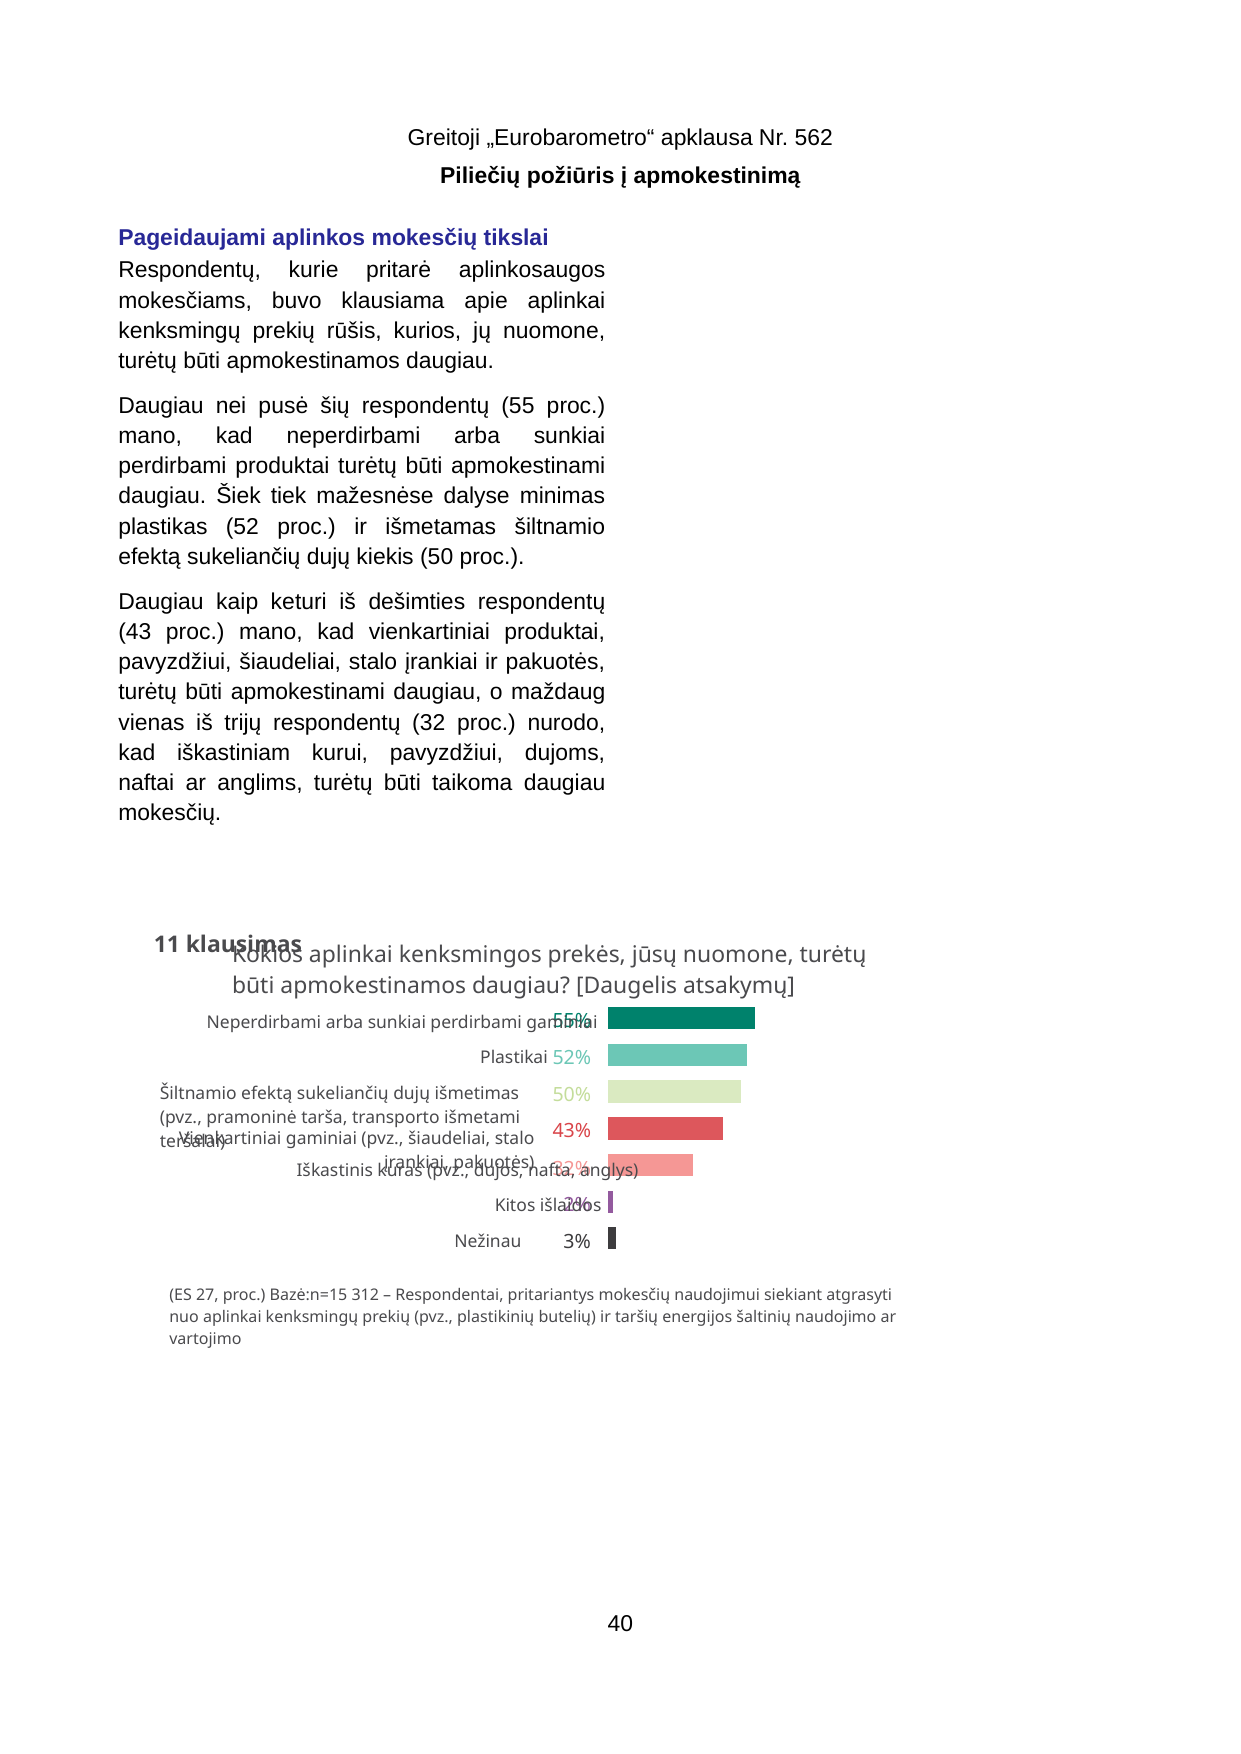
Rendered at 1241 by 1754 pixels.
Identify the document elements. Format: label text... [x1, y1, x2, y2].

text Daugiau nei pusė šių respondentų (55 proc.) mano, kad neperdirbami arba sunkiai perdirbami produktai turėtų būti apmokestinami daugiau. Šiek tiek mažesnėse dalyse minimas plastikas (52 proc.) ir išmetamas šiltnamio efektą sukeliančių dujų kiekis (50 proc.). [118, 392, 605, 569]
text Respondentų, kurie pritarė aplinkosaugos mokesčiams, buvo klausiama apie aplinkai kenksmingų prekių rūšis, kurios, jų nuomone, turėtų būti apmokestinamos daugiau. [118, 256, 605, 373]
text Daugiau kaip keturi iš dešimties respondentų (43 proc.) mano, kad vienkartiniai produktai, pavyzdžiui, šiaudeliai, stalo įrankiai ir pakuotės, turėtų būti apmokestinami daugiau, o maždaug vienas iš trijų respondentų (32 proc.) nurodo, kad iškastiniam kurui, pavyzdžiui, dujoms, naftai ar anglims, turėtų būti taikoma daugiau mokesčių. [118, 588, 605, 825]
text Pageidaujami aplinkos mokesčių tikslai [118, 224, 605, 250]
